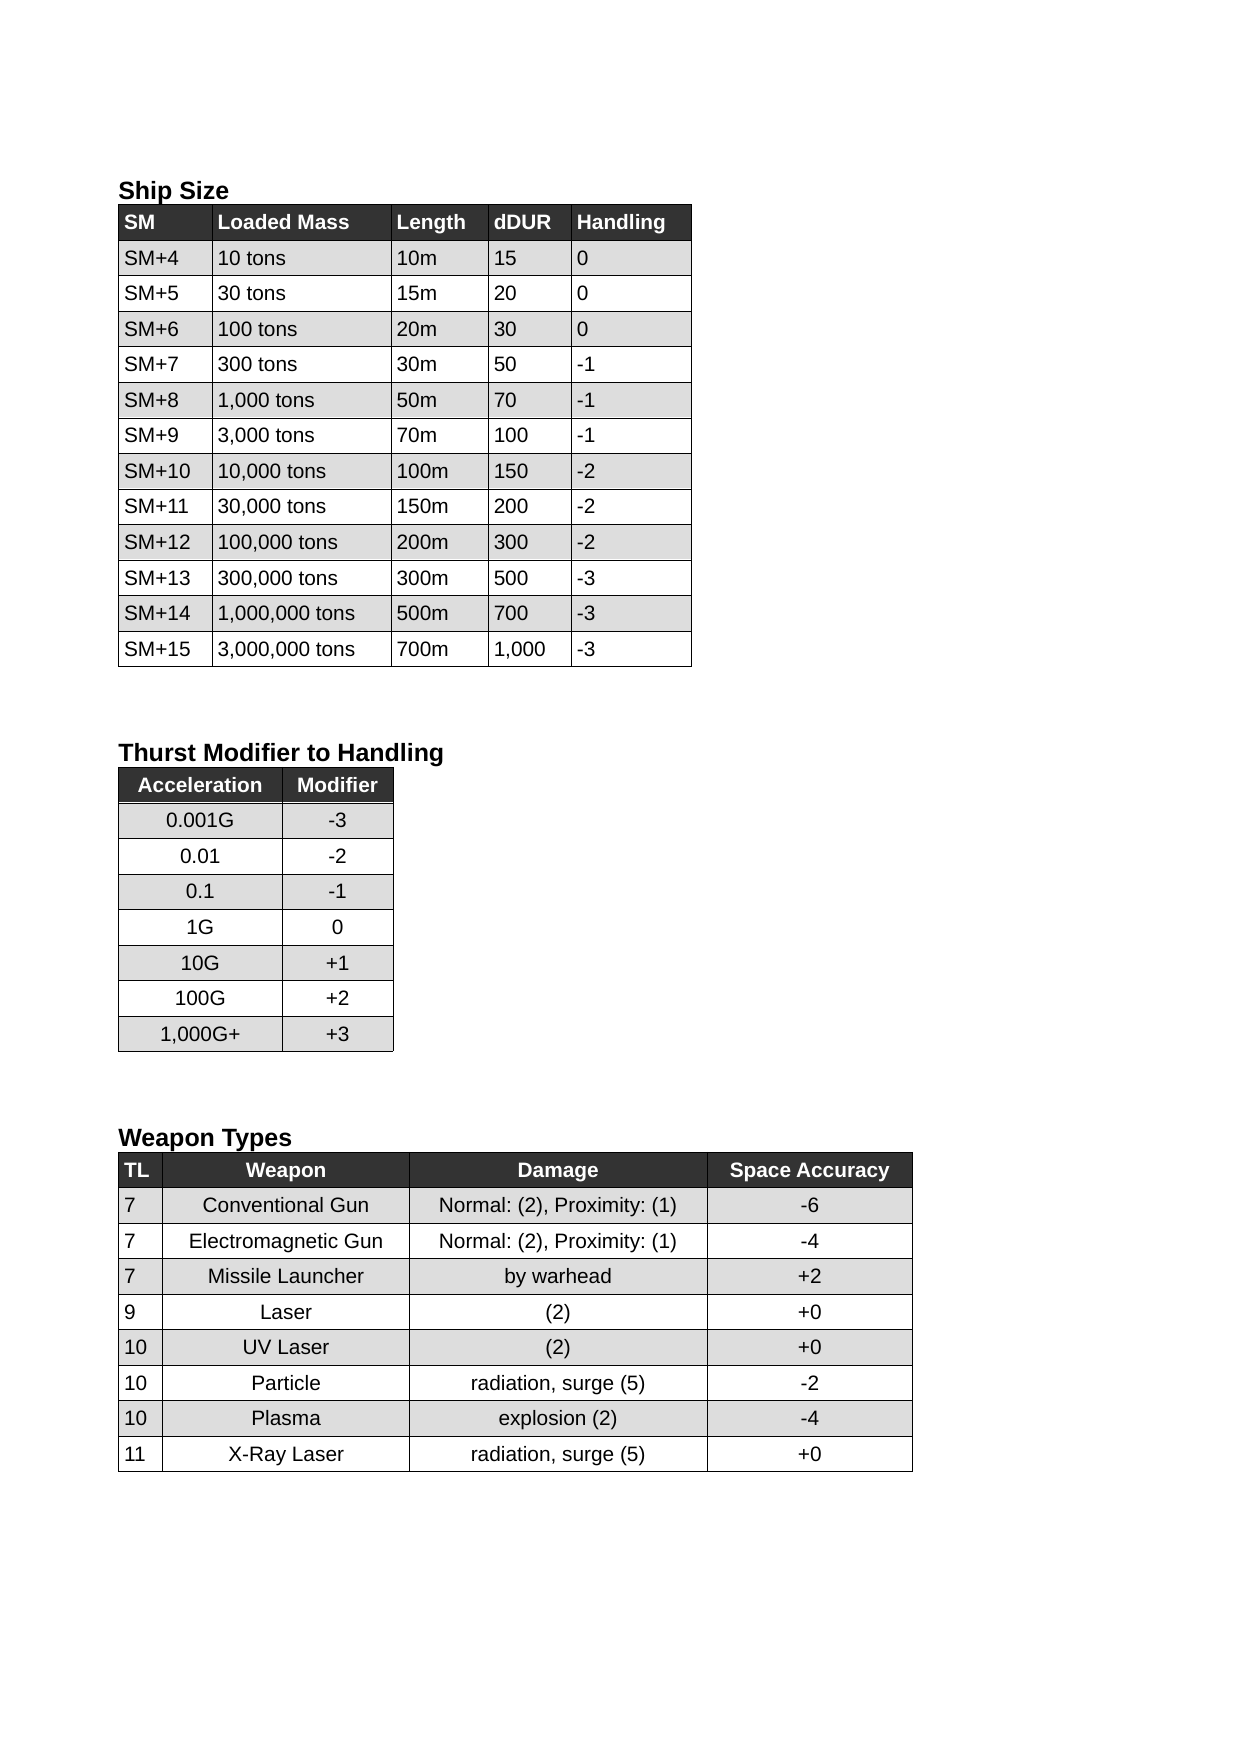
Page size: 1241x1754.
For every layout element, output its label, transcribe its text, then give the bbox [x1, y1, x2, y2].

table_cell 100,000 tons [213, 525, 391, 559]
table_cell SM+8 [119, 383, 212, 417]
table_cell Particle [163, 1366, 409, 1400]
table_cell 200 [489, 490, 571, 524]
table_cell +0 [708, 1437, 912, 1471]
table_cell 50 [489, 347, 571, 382]
table_header Modifier [283, 768, 393, 802]
table_cell 300 [489, 525, 571, 559]
table_cell -4 [708, 1401, 912, 1436]
table_cell +0 [708, 1295, 912, 1329]
table_cell -3 [572, 596, 691, 631]
table_cell 1,000G+ [119, 1017, 282, 1051]
table_cell 0.1 [119, 875, 282, 909]
table_cell SM+14 [119, 596, 212, 631]
table_cell X-Ray Laser [163, 1437, 409, 1471]
table_header TL [119, 1153, 162, 1187]
table_cell -3 [283, 804, 393, 838]
table_cell -2 [283, 839, 393, 873]
table_header Acceleration [119, 768, 282, 802]
table_cell -2 [572, 490, 691, 524]
table_cell 300m [392, 561, 488, 595]
table_cell 1G [119, 910, 282, 944]
table_cell 0.001G [119, 804, 282, 838]
table_cell Laser [163, 1295, 409, 1329]
table_cell -1 [572, 383, 691, 417]
table_cell 30,000 tons [213, 490, 391, 524]
table_cell +2 [708, 1259, 912, 1294]
table_cell 7 [119, 1259, 162, 1294]
table_header Space Accuracy [708, 1153, 912, 1187]
table_cell -1 [283, 875, 393, 909]
table_cell 9 [119, 1295, 162, 1329]
table_cell 15m [392, 276, 488, 311]
table_cell 3,000 tons [213, 419, 391, 453]
table_cell radiation, surge (5) [410, 1366, 707, 1400]
table_cell 0.01 [119, 839, 282, 873]
table_cell 20m [392, 312, 488, 346]
table_cell SM+7 [119, 347, 212, 382]
table_cell -4 [708, 1224, 912, 1258]
table_cell 0 [572, 241, 691, 275]
table_cell 20 [489, 276, 571, 311]
table_cell 100 [489, 419, 571, 453]
table_header Weapon [163, 1153, 409, 1187]
table_cell Normal: (2), Proximity: (1) [410, 1188, 707, 1223]
table_cell 100G [119, 981, 282, 1016]
table_header Loaded Mass [213, 205, 391, 240]
table_cell +3 [283, 1017, 393, 1051]
table_cell 100 tons [213, 312, 391, 346]
table_cell 150 [489, 454, 571, 488]
table_header Damage [410, 1153, 707, 1187]
table_header Length [392, 205, 488, 240]
table_cell SM+10 [119, 454, 212, 488]
table_cell 700m [392, 632, 488, 666]
table_cell Plasma [163, 1401, 409, 1436]
table_cell SM+5 [119, 276, 212, 311]
table_cell 7 [119, 1224, 162, 1258]
table_header dDUR [489, 205, 571, 240]
table_cell -1 [572, 347, 691, 382]
table_cell SM+13 [119, 561, 212, 595]
table_cell -2 [708, 1366, 912, 1400]
table_cell 10 tons [213, 241, 391, 275]
table_cell SM+15 [119, 632, 212, 666]
table_cell 10 [119, 1330, 162, 1365]
table_cell radiation, surge (5) [410, 1437, 707, 1471]
table_cell 30 tons [213, 276, 391, 311]
table_cell -2 [572, 454, 691, 488]
table_cell 500 [489, 561, 571, 595]
table_cell 300 tons [213, 347, 391, 382]
table_cell 10 [119, 1401, 162, 1436]
table_cell 11 [119, 1437, 162, 1471]
table_cell 10 [119, 1366, 162, 1400]
table_cell Normal: (2), Proximity: (1) [410, 1224, 707, 1258]
text Weapon Types [118, 1123, 1122, 1152]
table_cell UV Laser [163, 1330, 409, 1365]
table_cell 0 [572, 312, 691, 346]
table_cell 50m [392, 383, 488, 417]
table_cell Electromagnetic Gun [163, 1224, 409, 1258]
table_cell 0 [283, 910, 393, 944]
table_cell (2) [410, 1295, 707, 1329]
table_cell 3,000,000 tons [213, 632, 391, 666]
table_cell -3 [572, 561, 691, 595]
table_cell 10G [119, 946, 282, 980]
table_cell 100m [392, 454, 488, 488]
table_header SM [119, 205, 212, 240]
table_cell 7 [119, 1188, 162, 1223]
table_cell 10m [392, 241, 488, 275]
table_cell 0 [572, 276, 691, 311]
table_cell SM+12 [119, 525, 212, 559]
table_header Handling [572, 205, 691, 240]
table_cell 10,000 tons [213, 454, 391, 488]
table_cell 300,000 tons [213, 561, 391, 595]
table_cell -2 [572, 525, 691, 559]
table_cell -6 [708, 1188, 912, 1223]
table_cell 500m [392, 596, 488, 631]
text Thurst Modifier to Handling [118, 738, 1122, 767]
table_cell (2) [410, 1330, 707, 1365]
table_cell Conventional Gun [163, 1188, 409, 1223]
table_cell SM+9 [119, 419, 212, 453]
table_cell 200m [392, 525, 488, 559]
table_cell SM+11 [119, 490, 212, 524]
table_cell 1,000,000 tons [213, 596, 391, 631]
table_cell -1 [572, 419, 691, 453]
table_cell +0 [708, 1330, 912, 1365]
table_cell by warhead [410, 1259, 707, 1294]
table_cell explosion (2) [410, 1401, 707, 1436]
table_cell 70 [489, 383, 571, 417]
table_cell SM+6 [119, 312, 212, 346]
table_cell -3 [572, 632, 691, 666]
table_cell SM+4 [119, 241, 212, 275]
table_cell +2 [283, 981, 393, 1016]
table_cell 30m [392, 347, 488, 382]
table_cell Missile Launcher [163, 1259, 409, 1294]
table_cell 1,000 [489, 632, 571, 666]
table_cell 15 [489, 241, 571, 275]
table_cell 1,000 tons [213, 383, 391, 417]
table_cell +1 [283, 946, 393, 980]
table_cell 150m [392, 490, 488, 524]
table_cell 30 [489, 312, 571, 346]
text Ship Size [118, 176, 1122, 204]
table_cell 700 [489, 596, 571, 631]
table_cell 70m [392, 419, 488, 453]
